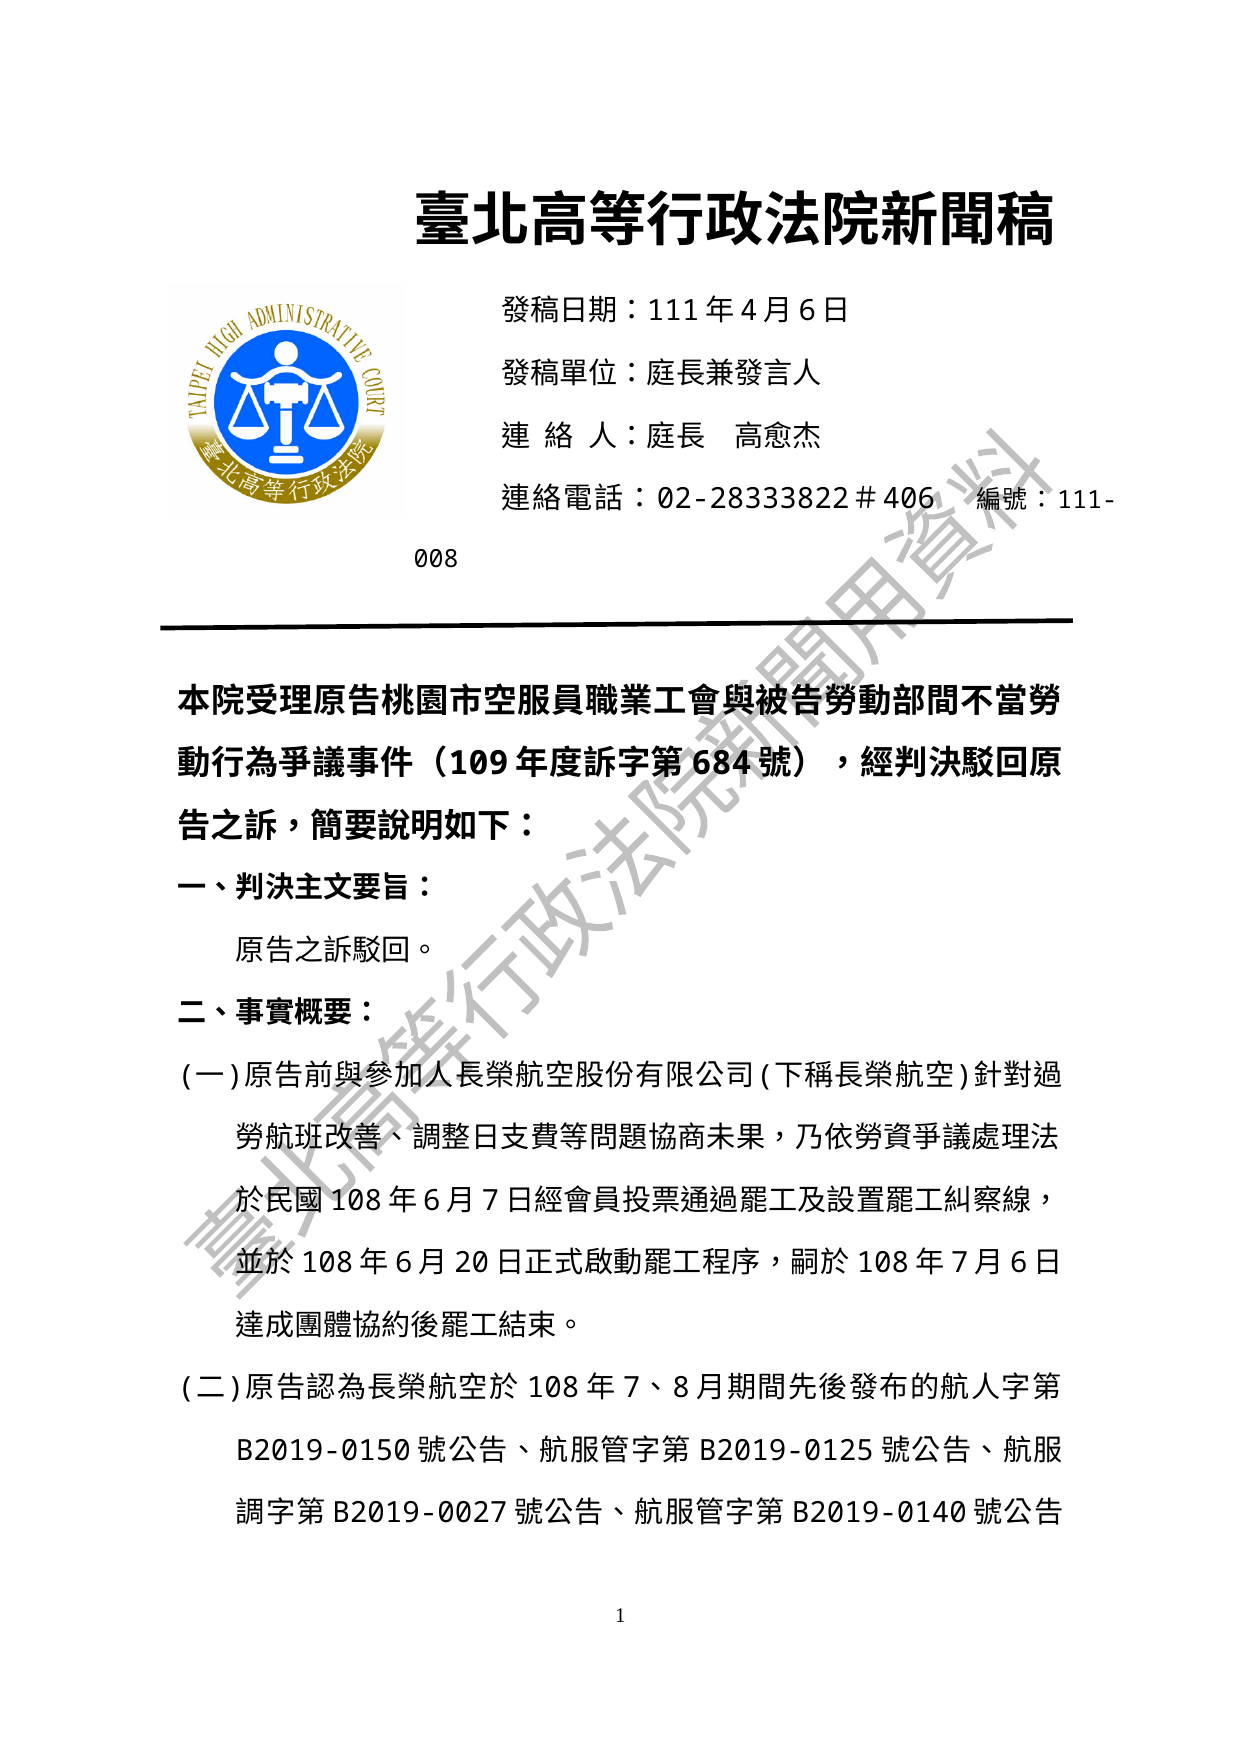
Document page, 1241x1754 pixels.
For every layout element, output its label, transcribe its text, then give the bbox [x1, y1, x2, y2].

text [545, 906, 1063, 968]
table_header 臺北高等行政法院新聞稿 發稿日期：111年4月6日 發稿單位：庭長兼發言人 連 絡 人：庭長 高愈杰 連絡電話：02-28333822＃406 編號：111-008 [410, 142, 1120, 579]
text 一、判決主文要旨： [177, 843, 1063, 906]
text 二、事實概要： [177, 968, 1063, 1031]
text 本院受理原告桃園市空服員職業工會與被告勞動部間不當勞動行為爭議事件（109年度訴字第684號），經判決駁回原告之訴，簡要說明如下： [177, 656, 1063, 843]
table_header [161, 142, 410, 579]
text 原告之訴駁回。 [177, 906, 556, 968]
text (一)原告前與參加人長榮航空股份有限公司(下稱長榮航空)針對過勞航班改善、調整日支費等問題協商未果，乃依勞資爭議處理法，於民國108年6月7日經會員投票通過罷工及設置罷工糾察線，並於108年6月20日正式啟動罷工程序，嗣於108年7月6日達成團體協約後罷工結束。 [177, 1031, 1063, 1343]
text (二)原告認為長榮航空於108年7、8月期間先後發布的航人字第B2019-0150號公告、航服管字第B2019-0125號公告、航服調字第B2019-0027號公告、航服管字第B2019-0140號公告（以下依序稱為0150、0125、0027、0140公告）等關於「針對員工申請優待機票權利，以全程或部分參與罷工為由予以差別待遇」、「禁止員工於上班時間討論工會、罷工」、「限制參與罷工員工適用出勤績效奬勵」、「對參與罷工員工予以扣假（YDO即年度休假）」內容，分別構成不當勞動行為而申請裁決，請求裁決事項為：㈠確認長榮航空針對員工申請優待機票之權利，以108年6月20日-108年7月6日全程或部分參與罷工為由予以差別待遇之行為，構成工會法第35條第1項第1、4、5款之不當勞動行為；並命長榮航空自裁決決定書送達翌日起，應恢復全程或部分前開員工依據「長榮航空公司國際航線員工優待機票福利辦法」優待機票之申請權及使用權。㈡確認長榮航空發布0125公告之行為，構成工會法第35條第1項第5款之不當勞動行為；並命長榮航空撤銷0125公告。㈢確認長榮航空發布0027公告之行為，構成工會法第35條第1項第1、4、5款之不當勞動行為；並命長榮航空撤銷0027公告、不得以員工曾全程或部分參與108年6月20日-108年7月9日罷工為由拒絕給予出勤績效獎勵。㈣確認長榮航空發布0140公告之行為，構成工會法第35條第1項第1、4、5款之不當勞動行為；並命長榮航空撤銷0140公告，將全程或部分參與108年6月20日-108年7月9日罷工之員工之2019年年度YDO回復為116天。 [177, 1343, 1063, 1531]
